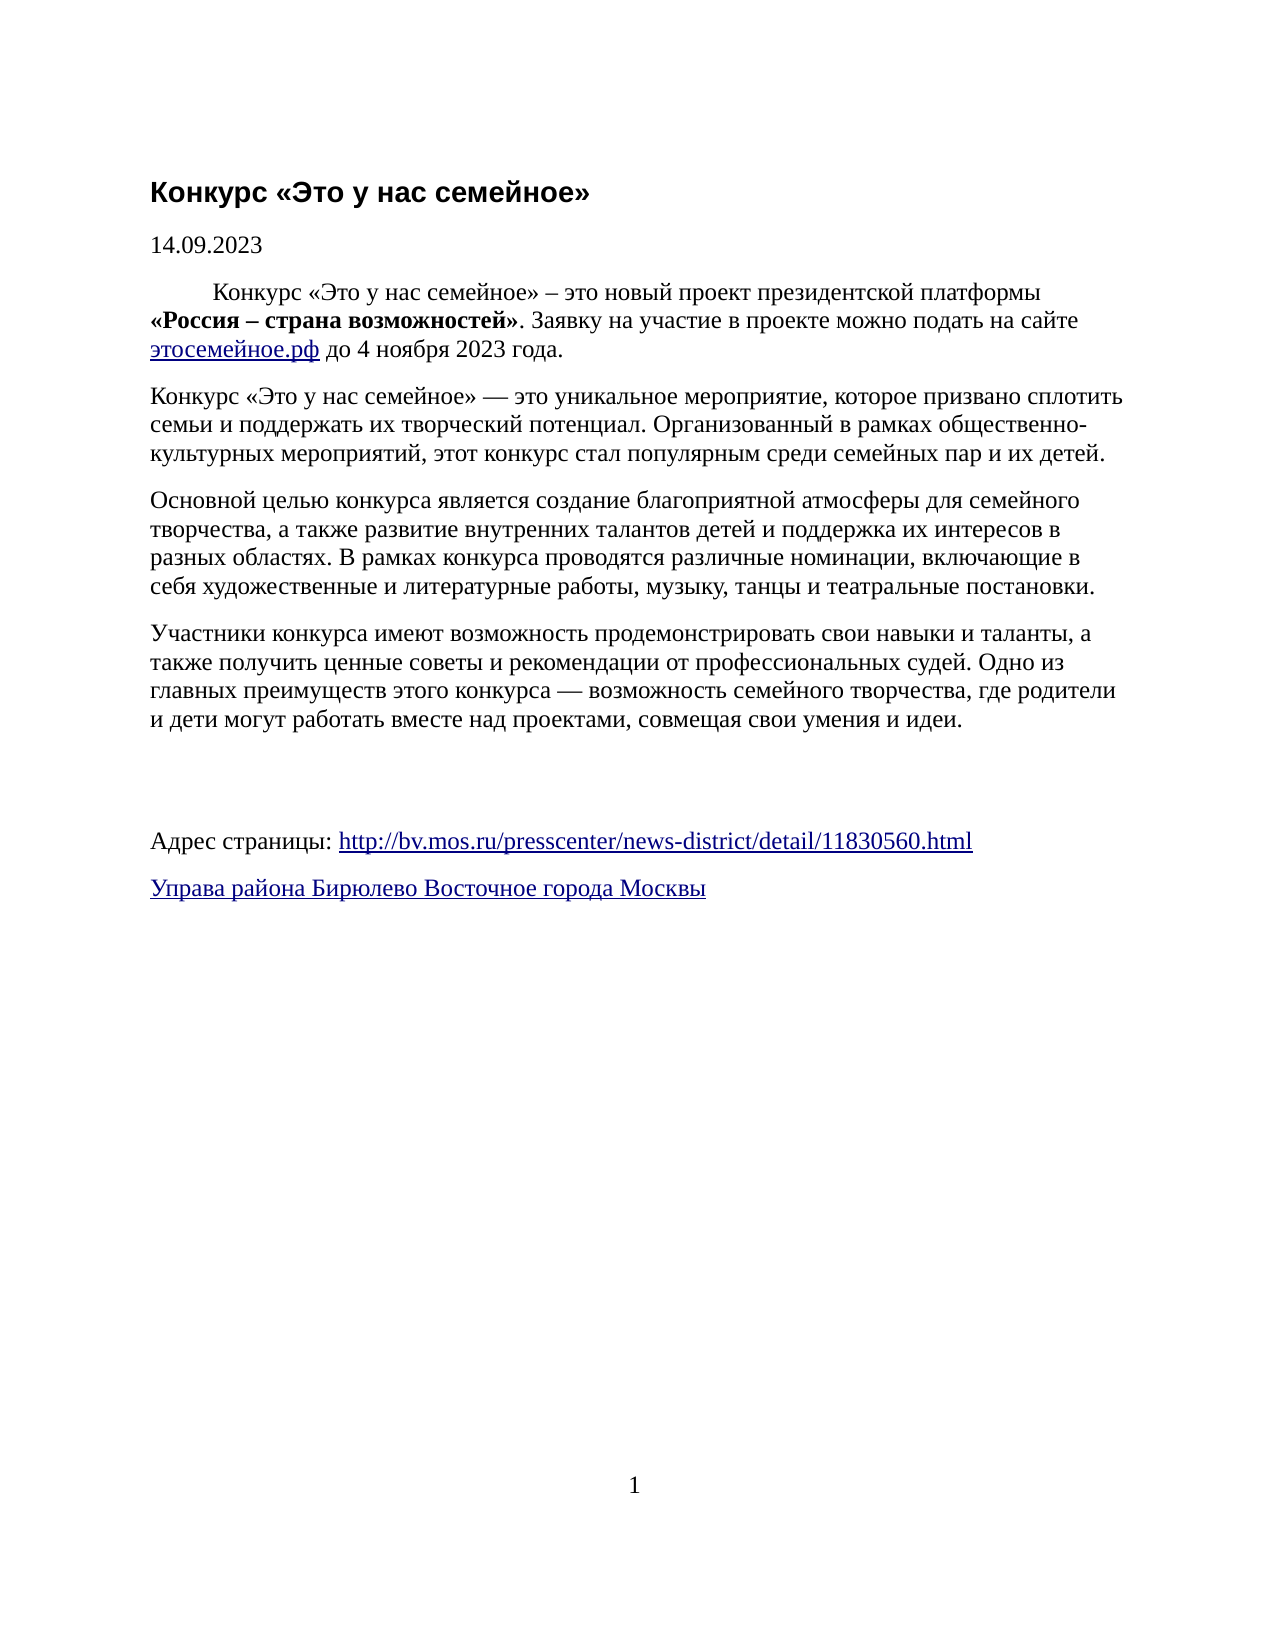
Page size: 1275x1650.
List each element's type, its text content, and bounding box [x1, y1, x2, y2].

text Адрес страницы: http://bv.mos.ru/presscenter/news-district/detail/11830560.html [150, 826, 1125, 855]
text Конкурс «Это у нас семейное» – это новый проект президентской платформы «Россия – страна возможностей». Заявку на участие в проекте можно подать на сайте этосемейное.рф до 4 ноября 2023 года. [150, 277, 1125, 363]
text Основной целью конкурса является создание благоприятной атмосферы для семейного творчества, а также развитие внутренних талантов детей и поддержка их интересов в разных областях. В рамках конкурса проводятся различные номинации, включающие в себя художественные и литературные работы, музыку, танцы и театральные постановки. [150, 485, 1125, 600]
text 14.09.2023 [150, 230, 1125, 259]
text Участники конкурса имеют возможность продемонстрировать свои навыки и таланты, а также получить ценные советы и рекомендации от профессиональных судей. Одно из главных преимуществ этого конкурса — возможность семейного творчества, где родители и дети могут работать вместе над проектами, совмещая свои умения и идеи. [150, 618, 1125, 733]
subtitle Конкурс «Это у нас семейное» [150, 175, 1125, 208]
text Управа района Бирюлево Восточное города Москвы [150, 873, 1125, 902]
text Конкурс «Это у нас семейное» — это уникальное мероприятие, которое призвано сплотить семьи и поддержать их творческий потенциал. Организованный в рамках общественно-культурных мероприятий, этот конкурс стал популярным среди семейных пар и их детей. [150, 381, 1125, 467]
